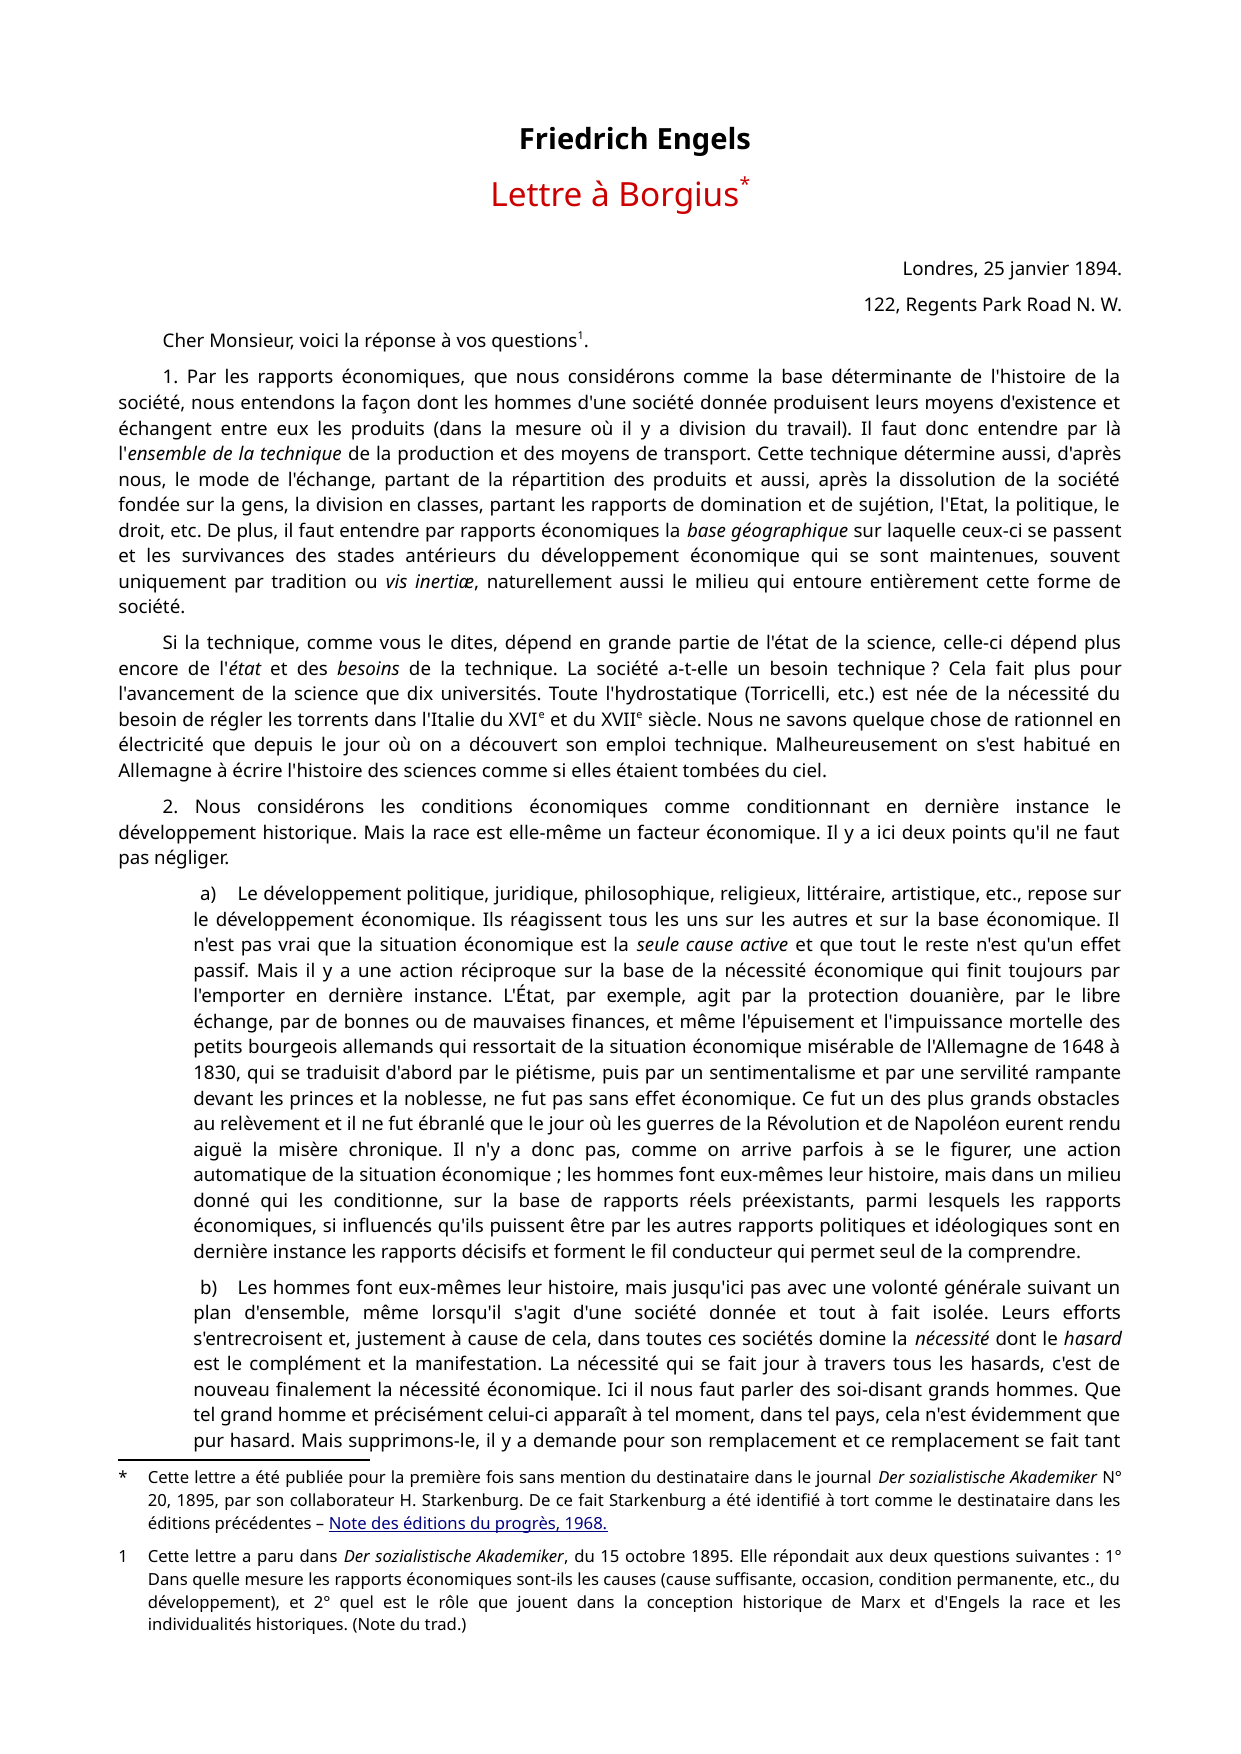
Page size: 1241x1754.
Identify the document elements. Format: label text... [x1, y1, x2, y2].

text Londres, 25 janvier 1894. [118, 255, 1122, 281]
text Friedrich Engels [148, 118, 1122, 158]
text 122, Regents Park Road N. W. [118, 292, 1122, 317]
subtitle Lettre à Borgius [118, 170, 1122, 216]
text 2. Nous considérons les conditions économiques comme conditionnant en dernière instance le développement historique. Mais la race est elle-même un facteur économique. Il y a ici deux points qu'il ne faut pas négliger. [118, 793, 1122, 870]
text Cette lettre a été publiée pour la première fois sans mention du destinataire dans le journal Der sozialistische Akademiker N° 20, 1895, par son collaborateur H. Starkenburg. De ce fait Starkenburg a été identifié à tort comme le destinataire dans les éditions précédentes – Note des éditions du progrès, 1968. [118, 1466, 1122, 1534]
text Cher Monsieur, voici la réponse à vos questions. [118, 328, 1122, 353]
text 1. Par les rapports économiques, que nous considérons comme la base déterminante de l'histoire de la société, nous entendons la façon dont les hommes d'une société donnée produisent leurs moyens d'existence et échangent entre eux les produits (dans la mesure où il y a division du travail). Il faut donc entendre par là l'ensemble de la technique de la production et des moyens de transport. Cette technique détermine aussi, d'après nous, le mode de l'échange, partant de la répartition des produits et aussi, après la dissolution de la société fondée sur la gens, la division en classes, partant les rapports de domination et de sujétion, l'Etat, la politique, le droit, etc. De plus, il faut entendre par rapports économiques la base géographique sur laquelle ceux-ci se passent et les survivances des stades antérieurs du développement économique qui se sont maintenues, souvent uniquement par tradition ou vis inertiæ, naturellement aussi le milieu qui entoure entièrement cette forme de société. [118, 364, 1122, 619]
text Si la technique, comme vous le dites, dépend en grande partie de l'état de la science, celle-ci dépend plus encore de l'état et des besoins de la technique. La société a-t-elle un besoin technique ? Cela fait plus pour l'avancement de la science que dix universités. Toute l'hydrostatique (Torricelli, etc.) est née de la nécessité du besoin de régler les torrents dans l'Italie du XVIe et du XVIIe siècle. Nous ne savons quelque chose de rationnel en électricité que depuis le jour où on a découvert son emploi technique. Malheureusement on s'est habitué en Allemagne à écrire l'histoire des sciences comme si elles étaient tombées du ciel. [118, 630, 1122, 783]
list Les hommes font eux-mêmes leur histoire, mais jusqu'ici pas avec une volonté générale suivant un plan d'ensemble, même lorsqu'il s'agit d'une société donnée et tout à fait isolée. Leurs efforts s'entrecroisent et, justement à cause de cela, dans toutes ces sociétés domine la nécessité dont le hasard est le complément et la manifestation. La nécessité qui se fait jour à travers tous les hasards, c'est de nouveau finalement la nécessité économique. Ici il nous faut parler des soi-disant grands hommes. Que tel grand homme et précisément celui-ci apparaît à tel moment, dans tel pays, cela n'est évidemment que pur hasard. Mais supprimons-le, il y a demande pour son remplacement et ce remplacement se fait tant [156, 1274, 1122, 1453]
text Cette lettre a paru dans Der sozialistische Akademiker, du 15 octobre 1895. Elle répondait aux deux questions suivantes : 1° Dans quelle mesure les rapports économiques sont-ils les causes (cause suffisante, occasion, condition permanente, etc., du développement), et 2° quel est le rôle que jouent dans la conception historique de Marx et d'Engels la race et les individualités historiques. (Note du trad.) [118, 1545, 1122, 1636]
list Le développement politique, juridique, philosophique, religieux, littéraire, artistique, etc., repose sur le développement économique. Ils réagissent tous les uns sur les autres et sur la base économique. Il n'est pas vrai que la situation économique est la seule cause active et que tout le reste n'est qu'un effet passif. Mais il y a une action réciproque sur la base de la nécessité économique qui finit toujours par l'emporter en dernière instance. L'État, par exemple, agit par la protection douanière, par le libre échange, par de bonnes ou de mauvaises finances, et même l'épuisement et l'impuissance mortelle des petits bourgeois allemands qui ressortait de la situation économique misérable de l'Allemagne de 1648 à 1830, qui se traduisit d'abord par le piétisme, puis par un sentimentalisme et par une servilité rampante devant les princes et la noblesse, ne fut pas sans effet économique. Ce fut un des plus grands obstacles au relèvement et il ne fut ébranlé que le jour où les guerres de la Révolution et de Napoléon eurent rendu aiguë la misère chronique. Il n'y a donc pas, comme on arrive parfois à se le figurer, une action automatique de la situation économique ; les hommes font eux-mêmes leur histoire, mais dans un milieu donné qui les conditionne, sur la base de rapports réels préexistants, parmi lesquels les rapports économiques, si influencés qu'ils puissent être par les autres rapports politiques et idéologiques sont en dernière instance les rapports décisifs et forment le fil conducteur qui permet seul de la comprendre. [156, 881, 1122, 1263]
